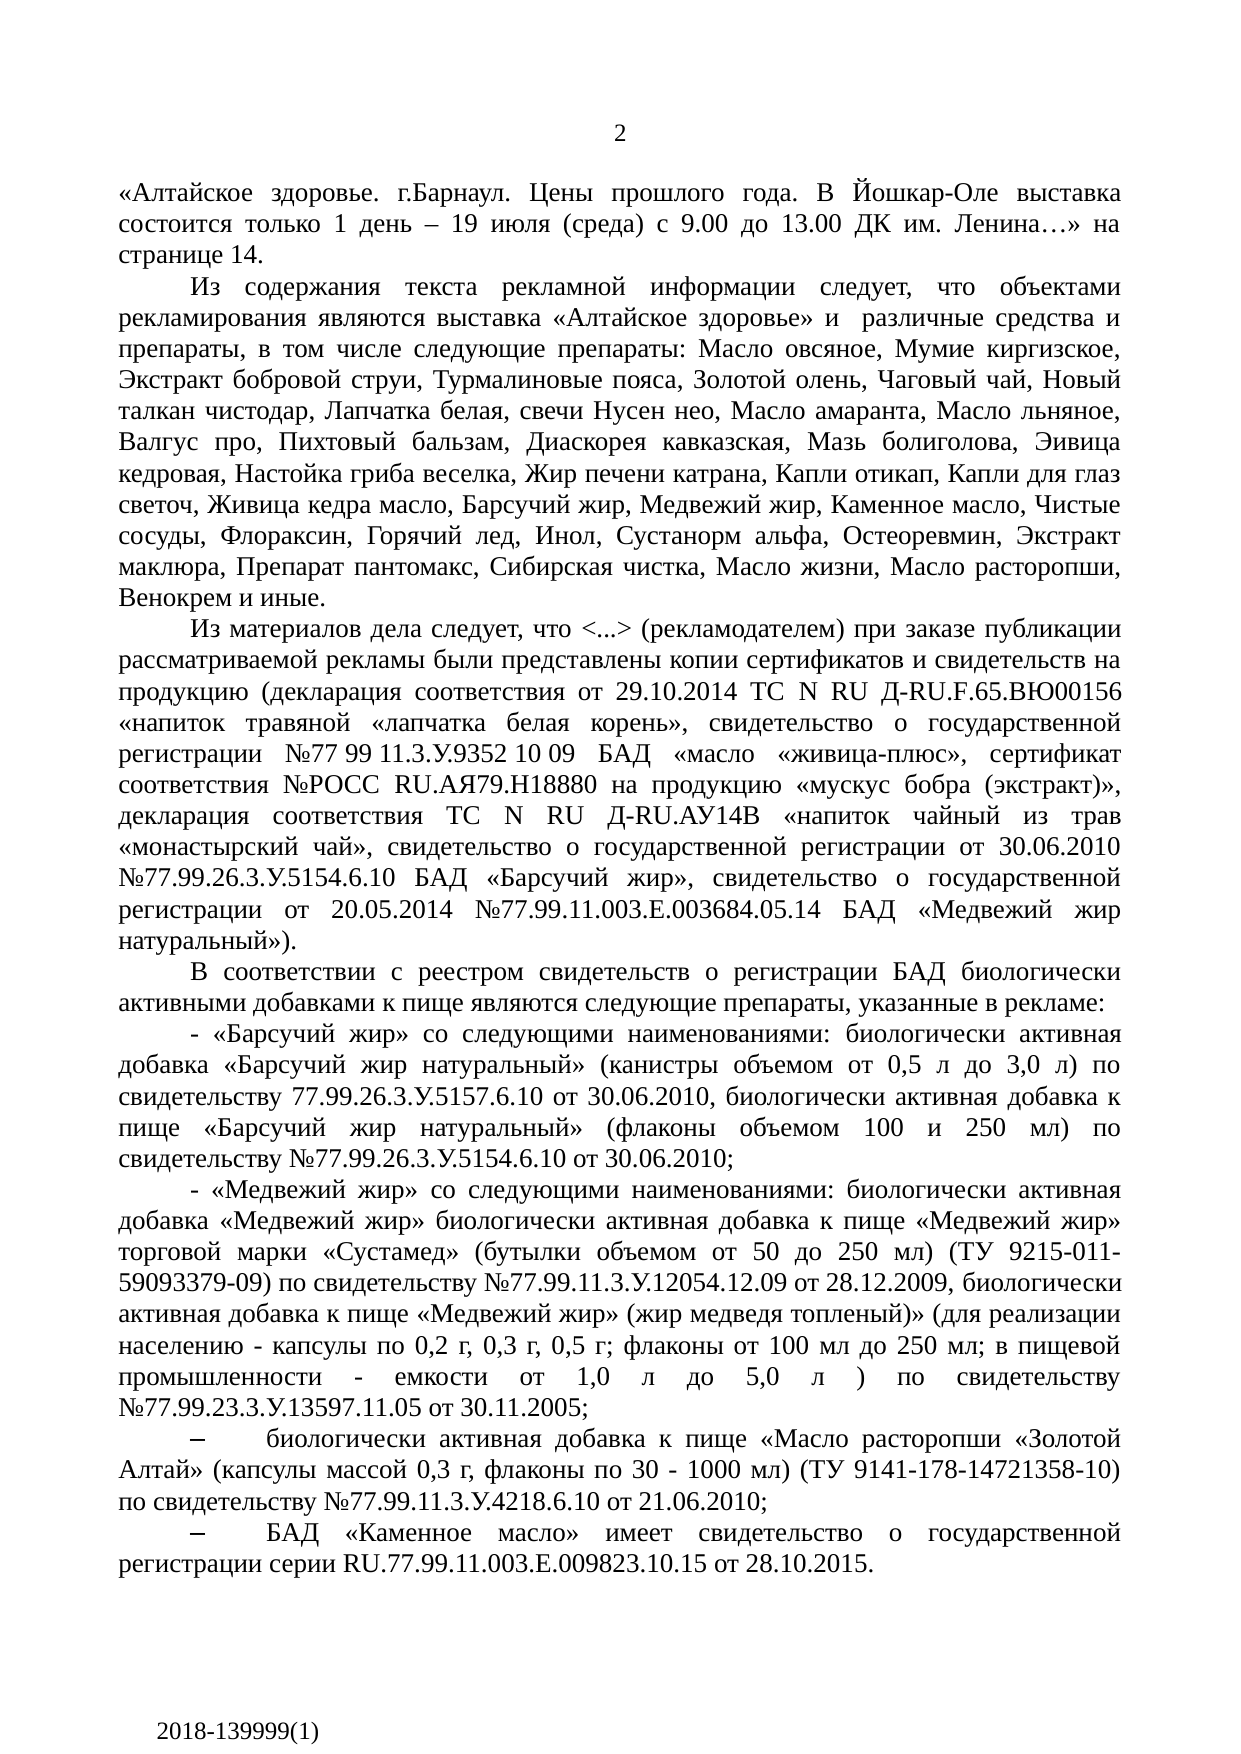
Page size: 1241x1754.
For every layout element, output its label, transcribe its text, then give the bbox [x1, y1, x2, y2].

text - «Барсучий жир» со следующими наименованиями: биологически активная добавка «Барсучий жир натуральный» (канистры объемом от 0,5 л до 3,0 л) по свидетельству 77.99.26.3.У.5157.6.10 от 30.06.2010, биологически активная добавка к пище «Барсучий жир натуральный» (флаконы объемом 100 и 250 мл) по свидетельству №77.99.26.3.У.5154.6.10 от 30.06.2010; [118, 1017, 1122, 1173]
text Из материалов дела следует, что <...> (рекламодателем) при заказе публикации рассматриваемой рекламы были представлены копии сертификатов и свидетельств на продукцию (декларация соответствия от 29.10.2014 ТС N RU Д-RU.F.65.ВЮ00156 «напиток травяной «лапчатка белая корень», свидетельство о государственной регистрации №77 99 11.3.У.9352 10 09 БАД «масло «живица-плюс», сертификат соответствия №РОСС RU.АЯ79.Н18880 на продукцию «мускус бобра (экстракт)», декларация соответствия ТС N RU Д-RU.АУ14В «напиток чайный из трав «монастырский чай», свидетельство о государственной регистрации от 30.06.2010 №77.99.26.3.У.5154.6.10 БАД «Барсучий жир», свидетельство о государственной регистрации от 20.05.2014 №77.99.11.003.Е.003684.05.14 БАД «Медвежий жир натуральный»). [118, 612, 1122, 955]
text В соответствии с реестром свидетельств о регистрации БАД биологически активными добавками к пище являются следующие препараты, указанные в рекламе: [118, 955, 1122, 1017]
list биологически активная добавка к пище «Масло расторопши «Золотой Алтай» (капсулы массой 0,3 г, флаконы по 30 - 1000 мл) (ТУ 9141-178-14721358-10) по свидетельству №77.99.11.3.У.4218.6.10 от 21.06.2010; [118, 1422, 1122, 1516]
text - «Медвежий жир» со следующими наименованиями: биологически активная добавка «Медвежий жир» биологически активная добавка к пище «Медвежий жир» торговой марки «Сустамед» (бутылки объемом от 50 до 250 мл) (ТУ 9215-011-59093379-09) по свидетельству №77.99.11.3.У.12054.12.09 от 28.12.2009, биологически активная добавка к пище «Медвежий жир» (жир медведя топленый)» (для реализации населению - капсулы по 0,2 г, 0,3 г, 0,5 г; флаконы от 100 мл до 250 мл; в пищевой промышленности - емкости от 1,0 л до 5,0 л ) по свидетельству №77.99.23.3.У.13597.11.05 от 30.11.2005; [118, 1173, 1122, 1422]
list БАД «Каменное масло» имеет свидетельство о государственной регистрации серии RU.77.99.11.003.Е.009823.10.15 от 28.10.2015. [118, 1516, 1122, 1578]
text «Алтайское здоровье. г.Барнаул. Цены прошлого года. В Йошкар-Оле выставка состоится только 1 день – 19 июля (среда) с 9.00 до 13.00 ДК им. Ленина…» на странице 14. [118, 176, 1122, 270]
text Из содержания текста рекламной информации следует, что объектами рекламирования являются выставка «Алтайское здоровье» и различные средства и препараты, в том числе следующие препараты: Масло овсяное, Мумие киргизское, Экстракт бобровой струи, Турмалиновые пояса, Золотой олень, Чаговый чай, Новый талкан чистодар, Лапчатка белая, свечи Нусен нео, Масло амаранта, Масло льняное, Валгус про, Пихтовый бальзам, Диаскорея кавказская, Мазь болиголова, Эивица кедровая, Настойка гриба веселка, Жир печени катрана, Капли отикап, Капли для глаз светоч, Живица кедра масло, Барсучий жир, Медвежий жир, Каменное масло, Чистые сосуды, Флораксин, Горячий лед, Инол, Сустанорм альфа, Остеоревмин, Экстракт маклюра, Препарат пантомакс, Сибирская чистка, Масло жизни, Масло расторопши, Венокрем и иные. [118, 270, 1122, 612]
